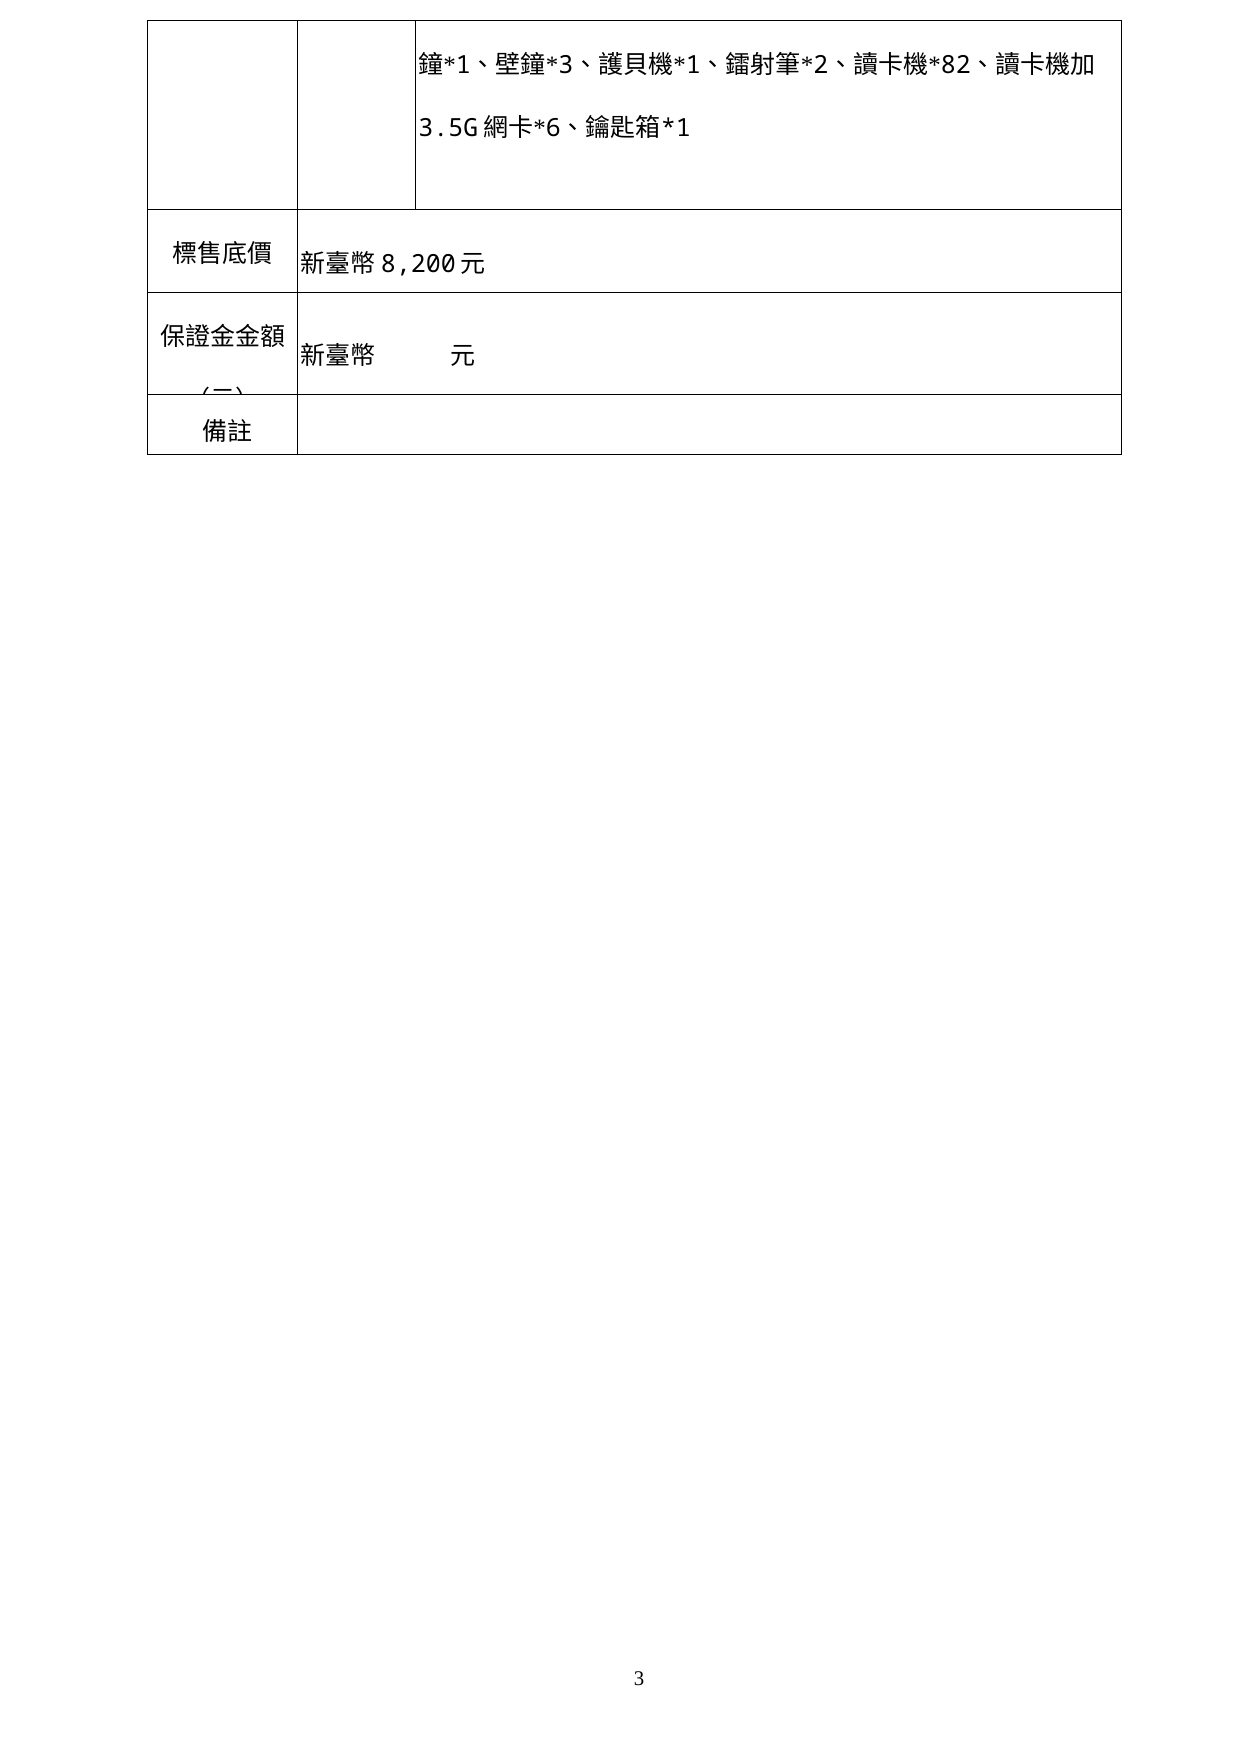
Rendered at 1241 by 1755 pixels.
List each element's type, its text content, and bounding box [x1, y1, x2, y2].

table_cell 保證金金額 （元） [148, 293, 297, 394]
table_cell 標售底價 （元） [148, 210, 297, 292]
table_cell 鐘*1、壁鐘*3、護貝機*1、鐳射筆*2、讀卡機*82、讀卡機加3.5G網卡*6、鑰匙箱*1 [416, 21, 1121, 209]
table_cell 備註 [148, 395, 297, 453]
table_cell 新臺幣 元 [298, 293, 1121, 394]
table_cell [298, 21, 415, 209]
table_cell [148, 21, 297, 209]
table_cell 新臺幣8,200元 [298, 210, 1121, 292]
table_cell [298, 395, 1121, 453]
